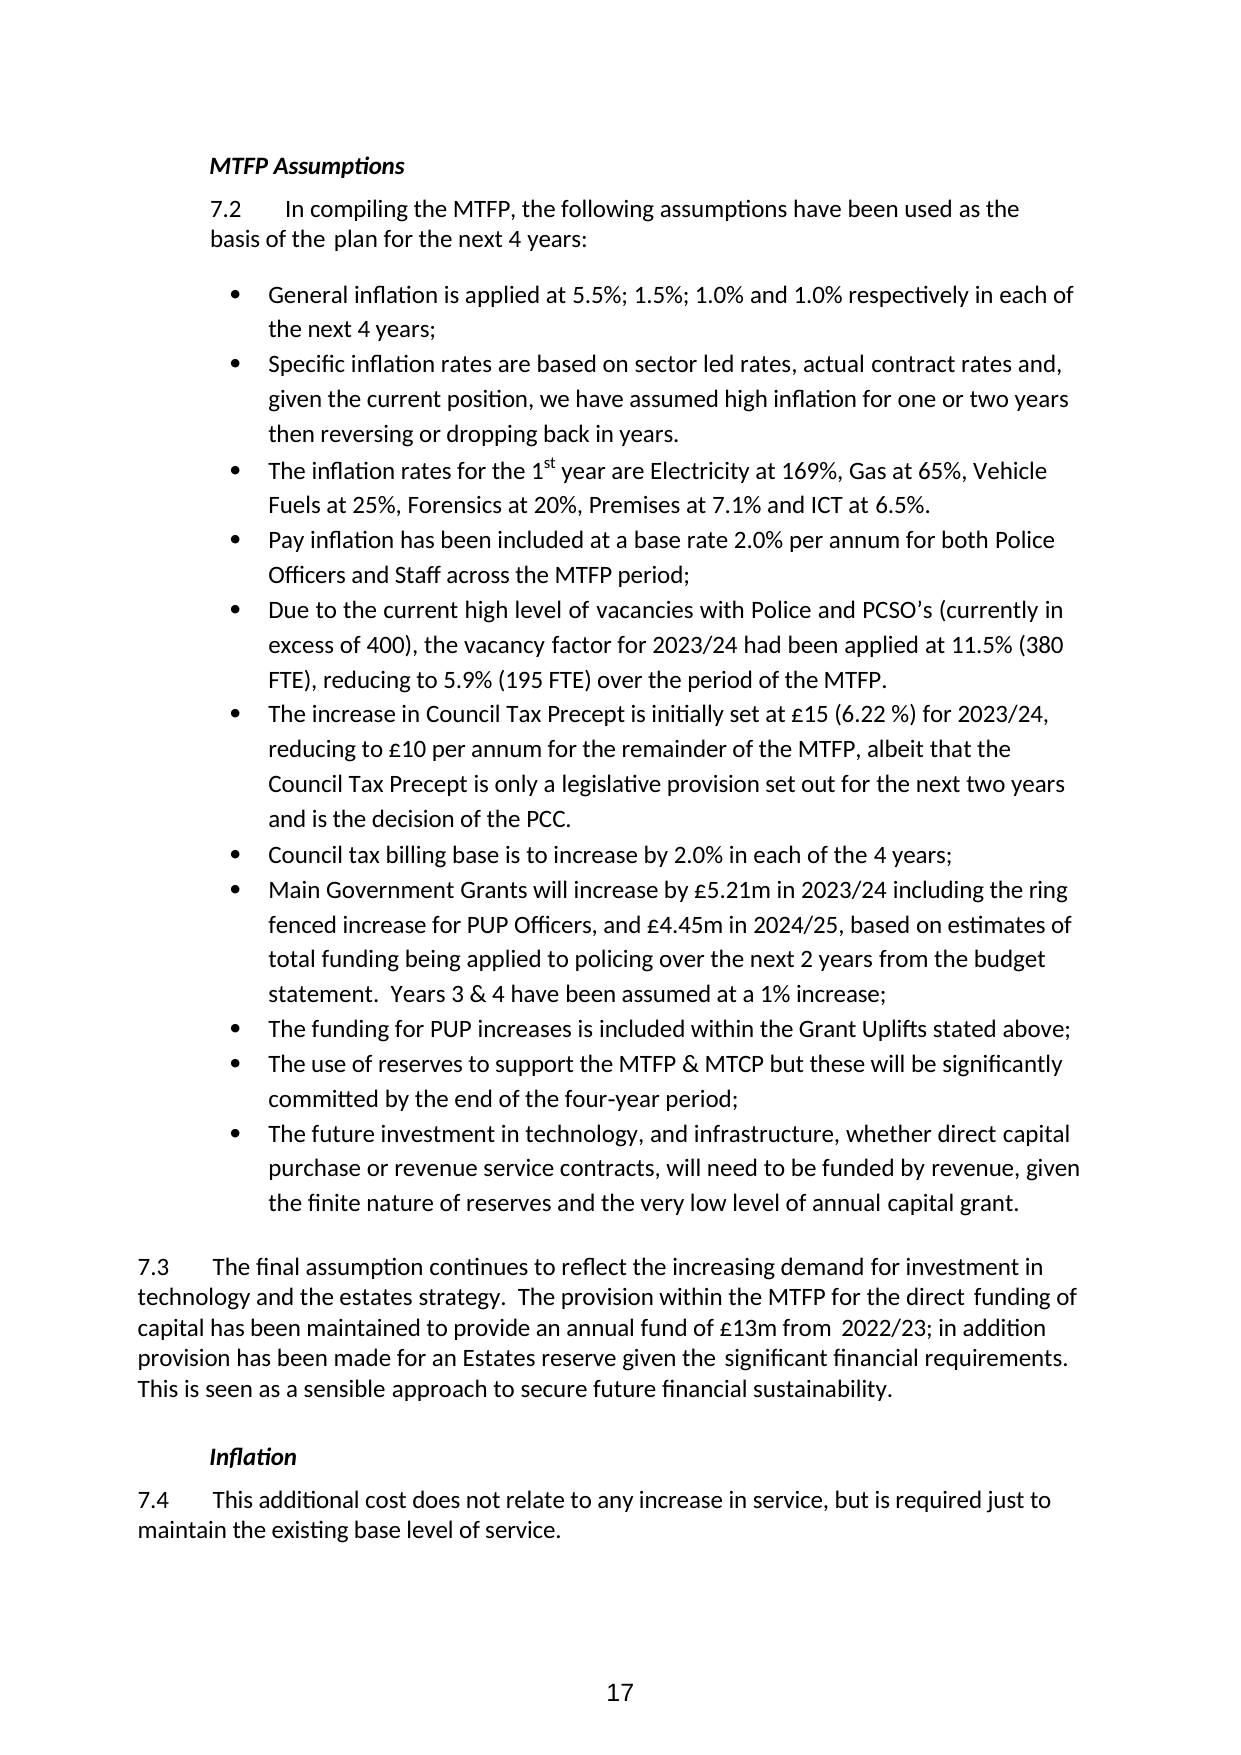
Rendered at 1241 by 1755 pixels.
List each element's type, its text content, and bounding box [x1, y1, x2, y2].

list Due to the current high level of vacancies with Police and PCSO’s (currently in excess of 400), the vacancy factor for 2023/24 had been applied at 11.5% (380 FTE), reducing to 5.9% (195 FTE) over the period of the MTFP. [231, 594, 1064, 694]
list The funding for PUP increases is included within the Grant Uplifts stated above; [231, 1013, 1097, 1044]
list The increase in Council Tax Precept is initially set at £15 (6.22 %) for 2023/24, reducing to £10 per annum for the remainder of the MTFP, albeit that the Council Tax Precept is only a legislative provision set out for the next two years and is the decision of the PCC. [231, 698, 1068, 833]
subtitle MTFP Assumptions [209, 150, 1097, 180]
list The final assumption continues to reflect the increasing demand for investment in technology and the estates strategy. The provision within the MTFP for the direct funding of capital has been maintained to provide an annual fund of £13m from 2022/23; in addition provision has been made for an Estates reserve given the significant financial requirements. This is seen as a sensible approach to secure future financial sustainability. [137, 1251, 1086, 1404]
list Council tax billing base is to increase by 2.0% in each of the 4 years; [231, 838, 1097, 869]
subtitle Inflation [209, 1441, 1097, 1472]
list The use of reserves to support the MTFP & MTCP but these will be significantly committed by the end of the four‐year period; [231, 1048, 1068, 1113]
list The inflation rates for the 1st year are Electricity at 169%, Gas at 65%, Vehicle Fuels at 25%, Forensics at 20%, Premises at 7.1% and ICT at 6.5%. [231, 453, 1052, 520]
list Pay inflation has been included at a base rate 2.0% per annum for both Police Officers and Staff across the MTFP period; [231, 524, 1056, 590]
list Specific inflation rates are based on sector led rates, actual contract rates and, given the current position, we have assumed high inflation for one or two years then reversing or dropping back in years. [231, 348, 1072, 448]
list The future investment in technology, and infrastructure, whether direct capital purchase or revenue service contracts, will need to be funded by revenue, given the finite nature of reserves and the very low level of annual capital grant. [231, 1118, 1082, 1218]
list Main Government Grants will increase by £5.21m in 2023/24 including the ring fenced increase for PUP Officers, and £4.45m in 2024/25, based on estimates of total funding being applied to policing over the next 2 years from the budget statement. Years 3 & 4 have been assumed at a 1% increase; [231, 874, 1080, 1009]
list General inflation is applied at 5.5%; 1.5%; 1.0% and 1.0% respectively in each of the next 4 years; [231, 279, 1078, 344]
list This additional cost does not relate to any increase in service, but is required just to maintain the existing base level of service. [137, 1484, 1052, 1545]
list In compiling the MTFP, the following assumptions have been used as the basis of the plan for the next 4 years: [210, 193, 1072, 254]
